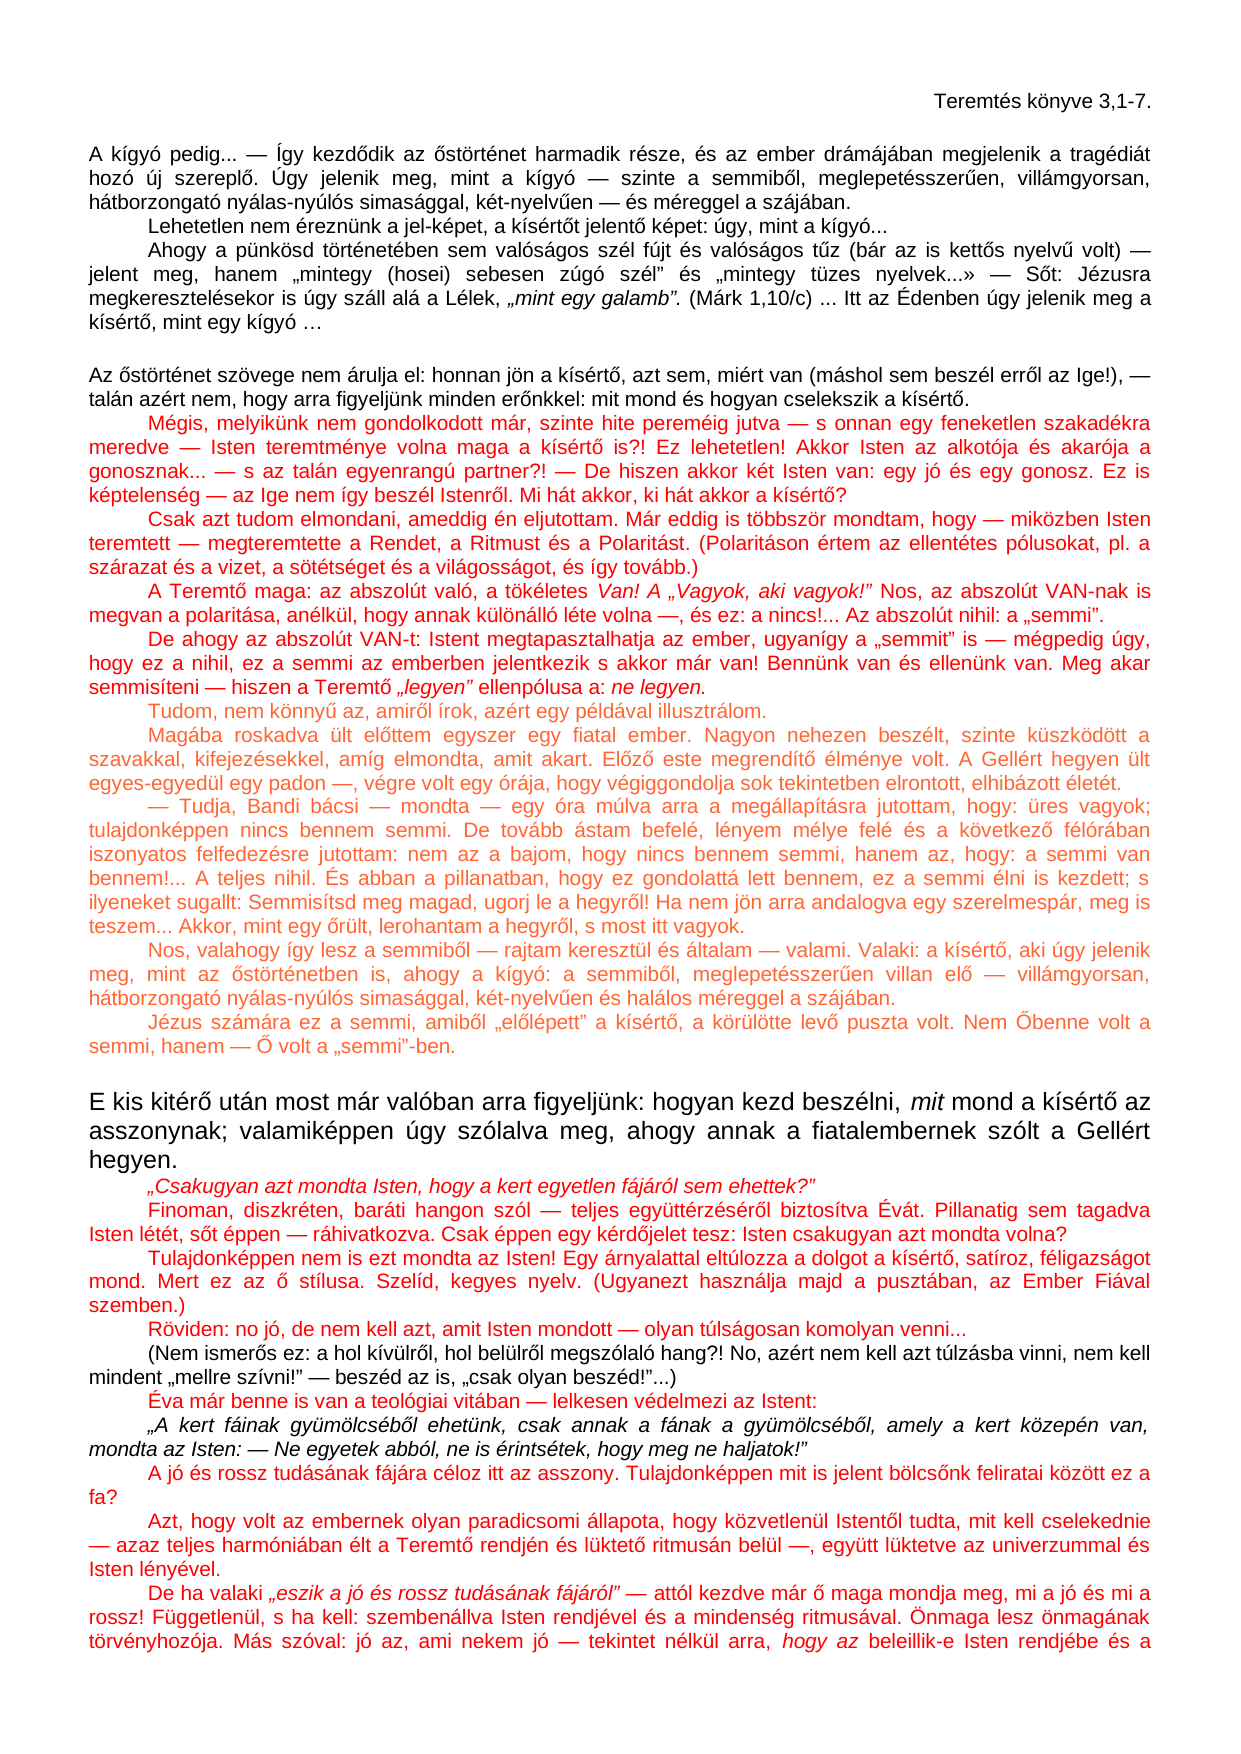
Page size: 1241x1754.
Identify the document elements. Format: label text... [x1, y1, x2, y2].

text A jó és rossz tudásának fájára céloz itt az asszony. Tulajdonképpen mit is jelent bölcsőnk feliratai között ez a fa? [88, 1461, 1152, 1509]
text De ahogy az abszolút VAN‑t: Istent megtapasztalhatja az ember, ugyanígy a „semmit” is ― mégpedig úgy, hogy ez a nihil, ez a semmi az emberben jelentkezik s akkor már van! Bennünk van és ellenünk van. Meg akar semmisíteni ― hiszen a Teremtő „legyen” ellenpólusa a: ne legyen. [88, 627, 1152, 698]
text (Nem ismerős ez: a hol kívülről, hol belülről megszólaló hang?! No, azért nem kell azt túlzásba vinni, nem kell mindent „mellre szívni!” ― beszéd az is, „csak olyan beszéd!”...) [88, 1341, 1152, 1389]
text Tulajdonképpen nem is ezt mondta az Isten! Egy árnyalattal eltúlozza a dolgot a kísértő, satíroz, féligazságot mond. Mert ez az ő stílusa. Szelíd, kegyes nyelv. (Ugyanezt használja majd a pusztában, az Ember Fiával szemben.) [88, 1246, 1152, 1317]
text Mégis, melyikünk nem gondolkodott már, szinte hite pereméig jutva ― s onnan egy feneketlen szakadékra meredve ― Isten teremtménye volna maga a kísértő is?! Ez lehetetlen! Akkor Isten az alkotója és akarója a gonosznak... ― s az talán egyenrangú partner?! ― De hiszen akkor két Isten van: egy jó és egy gonosz. Ez is képtelenség ― az Ige nem így beszél Istenről. Mi hát akkor, ki hát akkor a kísértő? [88, 411, 1152, 507]
text Az őstörténet szövege nem árulja el: honnan jön a kísértő, azt sem, miért van (máshol sem beszél erről az Ige!), ― talán azért nem, hogy arra figyeljünk minden erőnkkel: mit mond és hogyan cselekszik a kísértő. [88, 363, 1152, 411]
text Csak azt tudom elmondani, ameddig én eljutottam. Már eddig is többször mondtam, hogy ― miközben Isten teremtett ― megteremtette a Rendet, a Ritmust és a Polaritást. (Polaritáson értem az ellentétes pólusokat, pl. a szárazat és a vizet, a sötétséget és a világosságot, és így tovább.) [88, 507, 1152, 579]
text Tudom, nem könnyű az, amiről írok, azért egy példával illusztrálom. [88, 698, 1152, 722]
text Éva már benne is van a teológiai vitában ― lelkesen védelmezi az Istent: [88, 1389, 1152, 1413]
text Ahogy a pünkösd történetében sem valóságos szél fújt és valóságos tűz (bár az is kettős nyelvű volt) ― jelent meg, hanem „mintegy (hosei) sebesen zúgó szél” és „mintegy tüzes nyelvek...» ― Sőt: Jézusra megkeresztelésekor is úgy száll alá a Lélek, „mint egy galamb”. (Márk 1,10/c) ... Itt az Édenben úgy jelenik meg a kísértő, mint egy kígyó … [88, 238, 1152, 334]
text „A kert fáinak gyümölcséből ehetünk, csak annak a fának a gyümölcséből, amely a kert közepén van, mondta az Isten: ― Ne egyetek abból, ne is érintsétek, hogy meg ne haljatok!” [88, 1413, 1152, 1461]
text Nos, valahogy így lesz a semmiből ― rajtam keresztül és általam ― valami. Valaki: a kísértő, aki úgy jelenik meg, mint az őstörténetben is, ahogy a kígyó: a semmiből, meglepetésszerűen villan elő ― villámgyorsan, hátborzongató nyálas-nyúlós simasággal, két-nyelvűen és halálos méreggel a szájában. [88, 938, 1152, 1010]
text Jézus számára ez a semmi, amiből „előlépett” a kísértő, a körülötte levő puszta volt. Nem Őbenne volt a semmi, hanem ― Ő volt a „semmi”-ben. [88, 1010, 1152, 1058]
text Lehetetlen nem éreznünk a jel-képet, a kísértőt jelentő képet: úgy, mint a kígyó... [88, 214, 1152, 238]
text E kis kitérő után most már valóban arra figyeljünk: hogyan kezd beszélni, mit mond a kísértő az asszonynak; valamiképpen úgy szólalva meg, ahogy annak a fiatalembernek szólt a Gellért hegyen. [88, 1087, 1152, 1174]
text Magába roskadva ült előttem egyszer egy fiatal ember. Nagyon nehezen beszélt, szinte küszködött a szavakkal, kifejezésekkel, amíg elmondta, amit akart. Előző este megrendítő élménye volt. A Gellért hegyen ült egyes-egyedül egy padon ―, végre volt egy órája, hogy végiggondolja sok tekintetben elrontott, elhibázott életét. [88, 722, 1152, 794]
text Finoman, diszkréten, baráti hangon szól ― teljes együttérzéséről biztosítva Évát. Pillanatig sem tagadva Isten létét, sőt éppen ― ráhivatkozva. Csak éppen egy kérdőjelet tesz: Isten csakugyan azt mondta volna? [88, 1198, 1152, 1246]
text ― Tudja, Bandi bácsi ― mondta ― egy óra múlva arra a megállapításra jutottam, hogy: üres vagyok; tulajdonképpen nincs bennem semmi. De tovább ástam befelé, lényem mélye felé és a következő félórában iszonyatos felfedezésre jutottam: nem az a bajom, hogy nincs bennem semmi, hanem az, hogy: a semmi van bennem!... A teljes nihil. És abban a pillanatban, hogy ez gondolattá lett bennem, ez a semmi élni is kezdett; s ilyeneket sugallt: Semmisítsd meg magad, ugorj le a hegyről! Ha nem jön arra andalogva egy szerelmespár, meg is teszem... Akkor, mint egy őrült, lerohantam a hegyről, s most itt vagyok. [88, 794, 1152, 938]
text „Csakugyan azt mondta Isten, hogy a kert egyetlen fájáról sem ehettek?” [88, 1174, 1152, 1198]
text A kígyó pedig... ― Így kezdődik az őstörténet harmadik része, és az ember drámájában megjelenik a tragédiát hozó új szereplő. Úgy jelenik meg, mint a kígyó ― szinte a semmiből, meglepetésszerűen, villámgyorsan, hátborzongató nyálas-nyúlós simasággal, két-nyelvűen ― és méreggel a szájában. [88, 142, 1152, 214]
text A Teremtő maga: az abszolút való, a tökéletes Van! A „Vagyok, aki vagyok!” Nos, az abszolút VAN-nak is megvan a polaritása, anélkül, hogy annak különálló léte volna ―, és ez: a nincs!... Az abszolút nihil: a „semmi”. [88, 579, 1152, 627]
text Teremtés könyve 3,1-7. [88, 88, 1152, 112]
text De ha valaki „eszik a jó és rossz tudásának fájáról” ― attól kezdve már ő maga mondja meg, mi a jó és mi a rossz! Függetlenül, s ha kell: szembenállva Isten rendjével és a mindenség ritmusával. Önmaga lesz önmagának törvényhozója. Más szóval: jó az, ami nekem jó ― tekintet nélkül arra, hogy az beleillik‑e Isten rendjébe és a [88, 1581, 1152, 1653]
text Azt, hogy volt az embernek olyan paradicsomi állapota, hogy közvetlenül Istentől tudta, mit kell cselekednie ― azaz teljes harmóniában élt a Teremtő rendjén és lüktető ritmusán belül ―, együtt lüktetve az univerzummal és Isten lényével. [88, 1509, 1152, 1581]
text Röviden: no jó, de nem kell azt, amit Isten mondott ― olyan túlságosan komolyan venni... [88, 1317, 1152, 1341]
